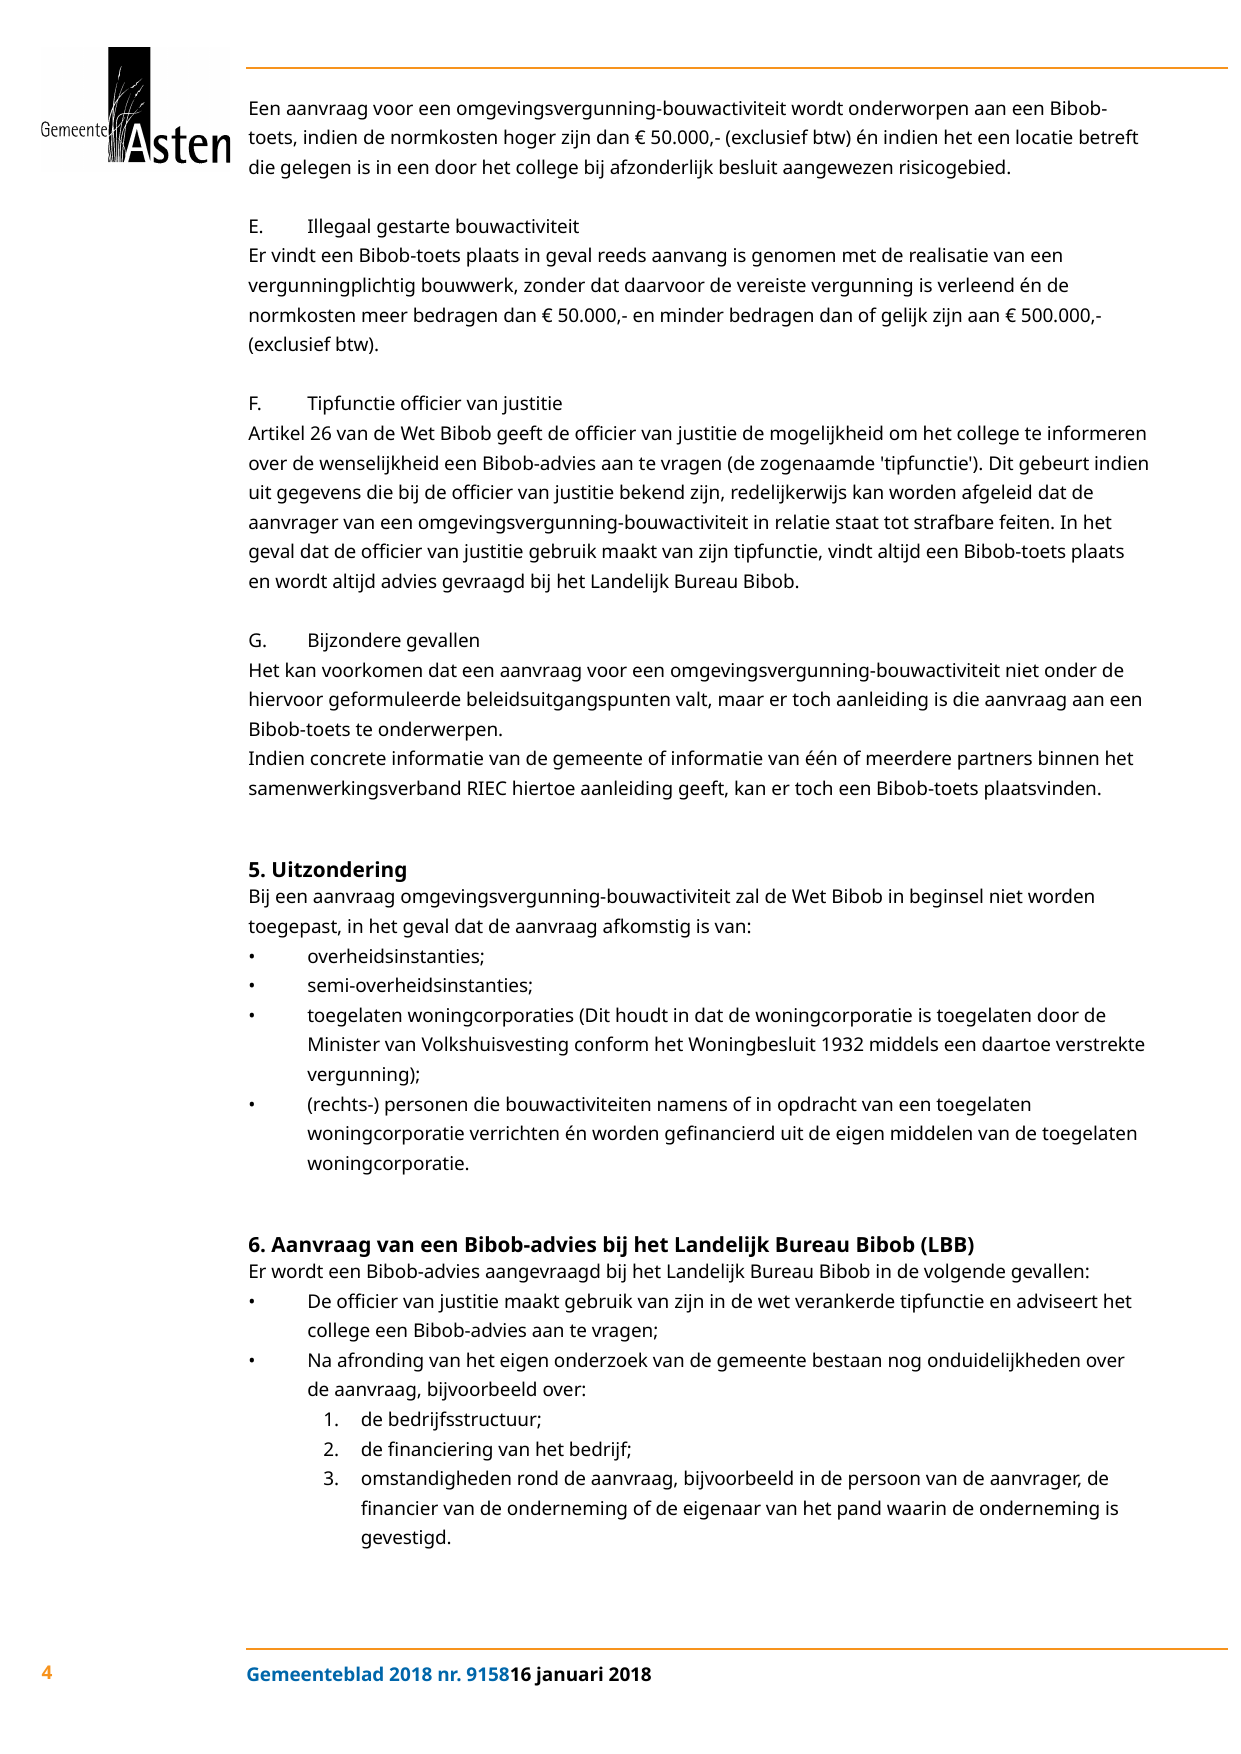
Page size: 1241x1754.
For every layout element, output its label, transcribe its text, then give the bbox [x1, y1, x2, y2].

text 6. Aanvraag van een Bibob-advies bij het Landelijk Bureau Bibob (LBB) [248, 1230, 1152, 1258]
text Er vindt een Bibob-toets plaats in geval reeds aanvang is genomen met de realisatie van een vergunningplichtig bouwwerk, zonder dat daarvoor de vereiste vergunning is verleend én de normkosten meer bedragen dan € 50.000,- en minder bedragen dan of gelijk zijn aan € 500.000,- (exclusief btw). [248, 243, 1152, 357]
text 5. Uitzondering [248, 855, 1152, 884]
text Er wordt een Bibob-advies aangevraagd bij het Landelijk Bureau Bibob in de volgende gevallen: [248, 1258, 1152, 1284]
list Bijzondere gevallen [248, 627, 1152, 653]
list Na afronding van het eigen onderzoek van de gemeente bestaan nog onduidelijkheden over de aanvraag, bijvoorbeeld over: [248, 1347, 1152, 1402]
list de bedrijfsstructuur; [323, 1406, 1152, 1432]
text Artikel 26 van de Wet Bibob geeft de officier van justitie de mogelijkheid om het college te informeren over de wenselijkheid een Bibob-advies aan te vragen (de zogenaamde 'tipfunctie'). Dit gebeurt indien uit gegevens die bij de officier van justitie bekend zijn, redelijkerwijs kan worden afgeleid dat de aanvrager van een omgevingsvergunning-bouwactiviteit in relatie staat tot strafbare feiten. In het geval dat de officier van justitie gebruik maakt van zijn tipfunctie, vindt altijd een Bibob-toets plaats en wordt altijd advies gevraagd bij het Landelijk Bureau Bibob. [248, 420, 1152, 594]
text Het kan voorkomen dat een aanvraag voor een omgevingsvergunning-bouwactiviteit niet onder de hiervoor geformuleerde beleidsuitgangspunten valt, maar er toch aanleiding is die aanvraag aan een Bibob-toets te onderwerpen. [248, 657, 1152, 742]
list Illegaal gestarte bouwactiviteit [248, 213, 1152, 239]
list De officier van justitie maakt gebruik van zijn in de wet verankerde tipfunctie en adviseert het college een Bibob-advies aan te vragen; [248, 1288, 1152, 1343]
text Een aanvraag voor een omgevingsvergunning-bouwactiviteit wordt onderworpen aan een Bibob-toets, indien de normkosten hoger zijn dan € 50.000,- (exclusief btw) én indien het een locatie betreft die gelegen is in een door het college bij afzonderlijk besluit aangewezen risicogebied. [248, 95, 1152, 180]
list Tipfunctie officier van justitie [248, 391, 1152, 416]
list omstandigheden rond de aanvraag, bijvoorbeeld in de persoon van de aanvrager, de financier van de onderneming of de eigenaar van het pand waarin de onderneming is gevestigd. [323, 1465, 1152, 1550]
text Bij een aanvraag omgevingsvergunning-bouwactiviteit zal de Wet Bibob in beginsel niet worden toegepast, in het geval dat de aanvraag afkomstig is van: [248, 884, 1152, 939]
list toegelaten woningcorporaties (Dit houdt in dat de woningcorporatie is toegelaten door de Minister van Volkshuisvesting conform het Woningbesluit 1932 middels een daartoe verstrekte vergunning); [248, 1002, 1152, 1087]
list overheidsinstanties; [248, 943, 1152, 968]
list de financiering van het bedrijf; [323, 1436, 1152, 1462]
picture [41, 47, 231, 172]
text Indien concrete informatie van de gemeente of informatie van één of meerdere partners binnen het samenwerkingsverband RIEC hiertoe aanleiding geeft, kan er toch een Bibob-toets plaatsvinden. [248, 746, 1152, 801]
list semi-overheidsinstanties; [248, 972, 1152, 998]
list (rechts-) personen die bouwactiviteiten namens of in opdracht van een toegelaten woningcorporatie verrichten én worden gefinancierd uit de eigen middelen van de toegelaten woningcorporatie. [248, 1091, 1152, 1176]
